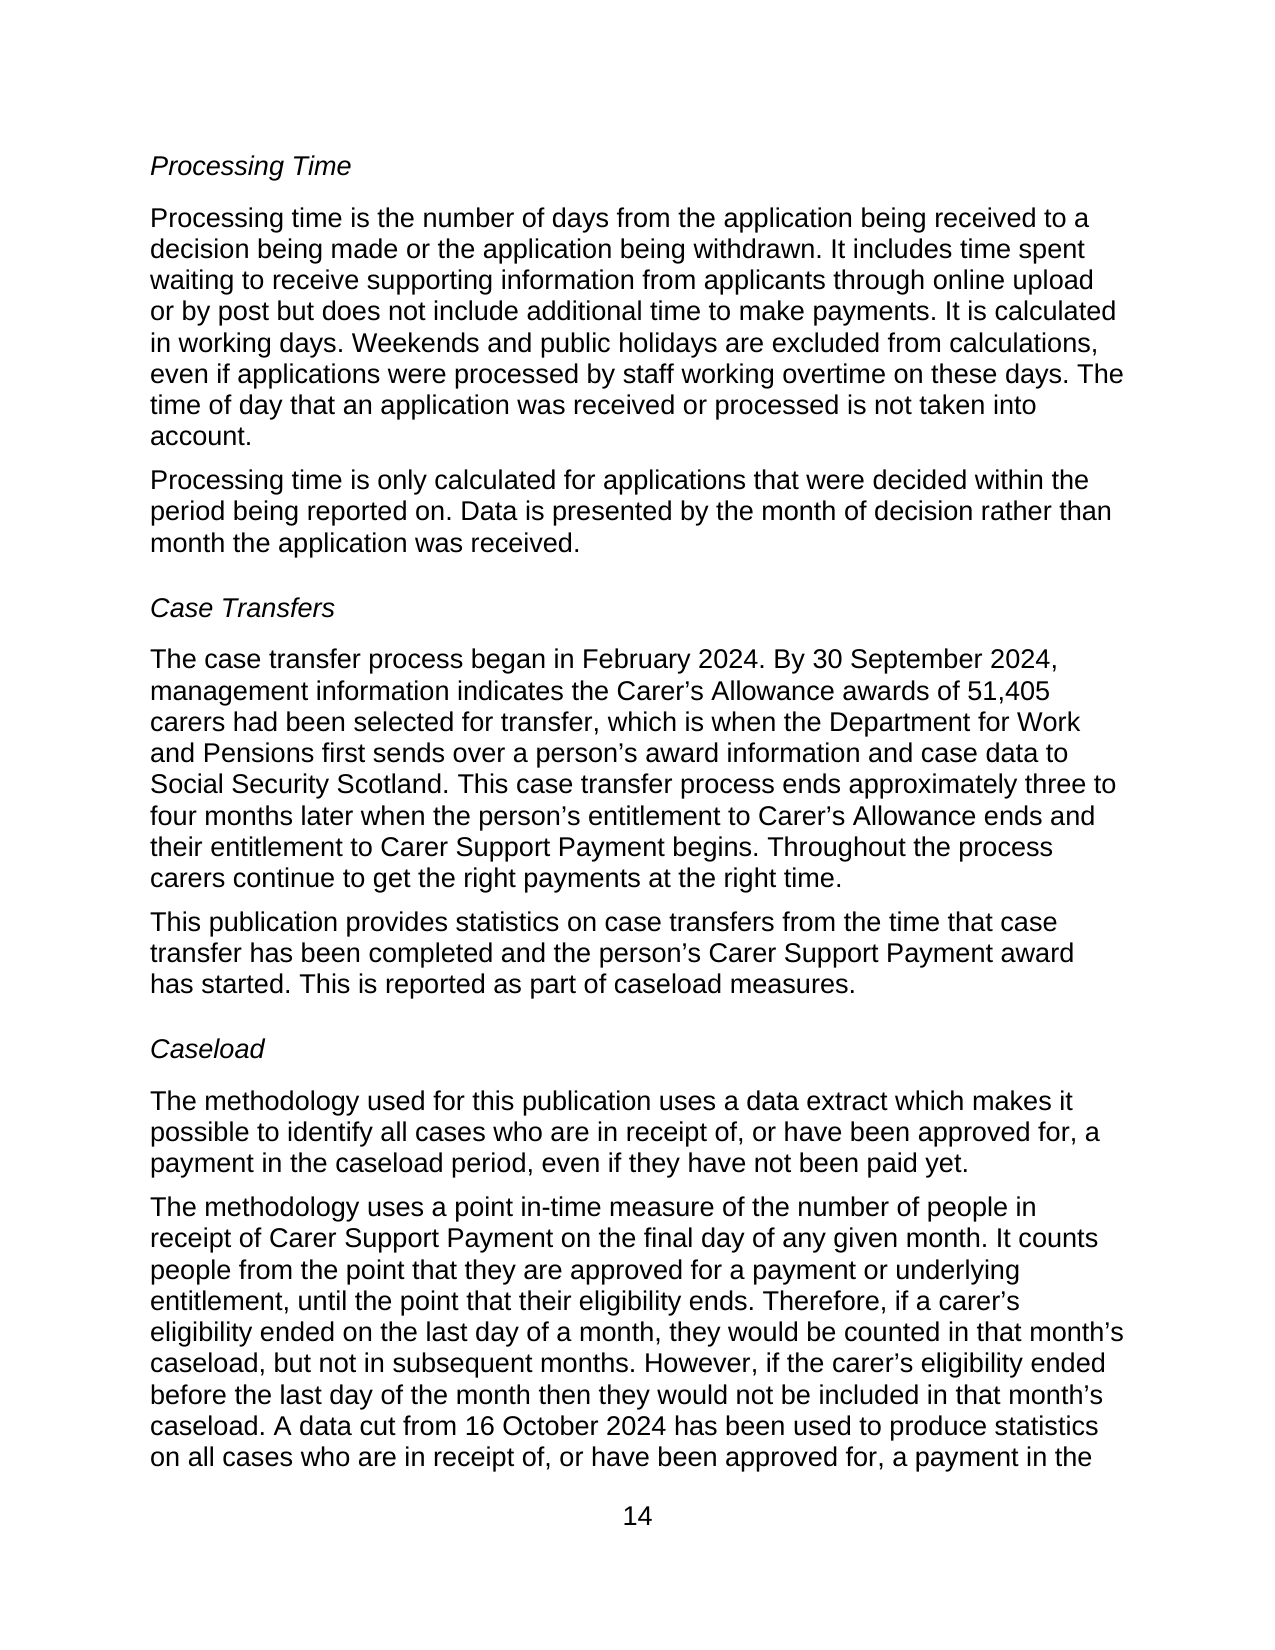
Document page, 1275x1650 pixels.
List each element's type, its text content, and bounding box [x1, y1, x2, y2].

subtitle Caseload [150, 1033, 1125, 1064]
text Processing time is only calculated for applications that were decided within the period being reported on. Data is presented by the month of decision rather than month the application was received. [150, 464, 1125, 558]
subtitle Processing Time [150, 150, 1125, 181]
text The case transfer process began in February 2024. By 30 September 2024, management information indicates the Carer’s Allowance awards of 51,405 carers had been selected for transfer, which is when the Department for Work and Pensions first sends over a person’s award information and case data to Social Security Scotland. This case transfer process ends approximately three to four months later when the person’s entitlement to Carer’s Allowance ends and their entitlement to Carer Support Payment begins. Throughout the process carers continue to get the right payments at the right time. [150, 644, 1125, 894]
text This publication provides statistics on case transfers from the time that case transfer has been completed and the person’s Carer Support Payment award has started. This is reported as part of caseload measures. [150, 906, 1125, 1000]
text Processing time is the number of days from the application being received to a decision being made or the application being withdrawn. It includes time spent waiting to receive supporting information from applicants through online upload or by post but does not include additional time to make payments. It is calculated in working days. Weekends and public holidays are excluded from calculations, even if applications were processed by staff working overtime on these days. The time of day that an application was received or processed is not taken into account. [150, 202, 1125, 452]
text The methodology uses a point in-time measure of the number of people in receipt of Carer Support Payment on the final day of any given month. It counts people from the point that they are approved for a payment or underlying entitlement, until the point that their eligibility ends. Therefore, if a carer’s eligibility ended on the last day of a month, they would be counted in that month’s caseload, but not in subsequent months. However, if the carer’s eligibility ended before the last day of the month then they would not be included in that month’s caseload. A data cut from 16 October 2024 has been used to produce statistics on all cases who are in receipt of, or have been approved for, a payment in the [150, 1192, 1125, 1473]
subtitle Case Transfers [150, 592, 1125, 623]
text The methodology used for this publication uses a data extract which makes it possible to identify all cases who are in receipt of, or have been approved for, a payment in the caseload period, even if they have not been paid yet. [150, 1085, 1125, 1179]
